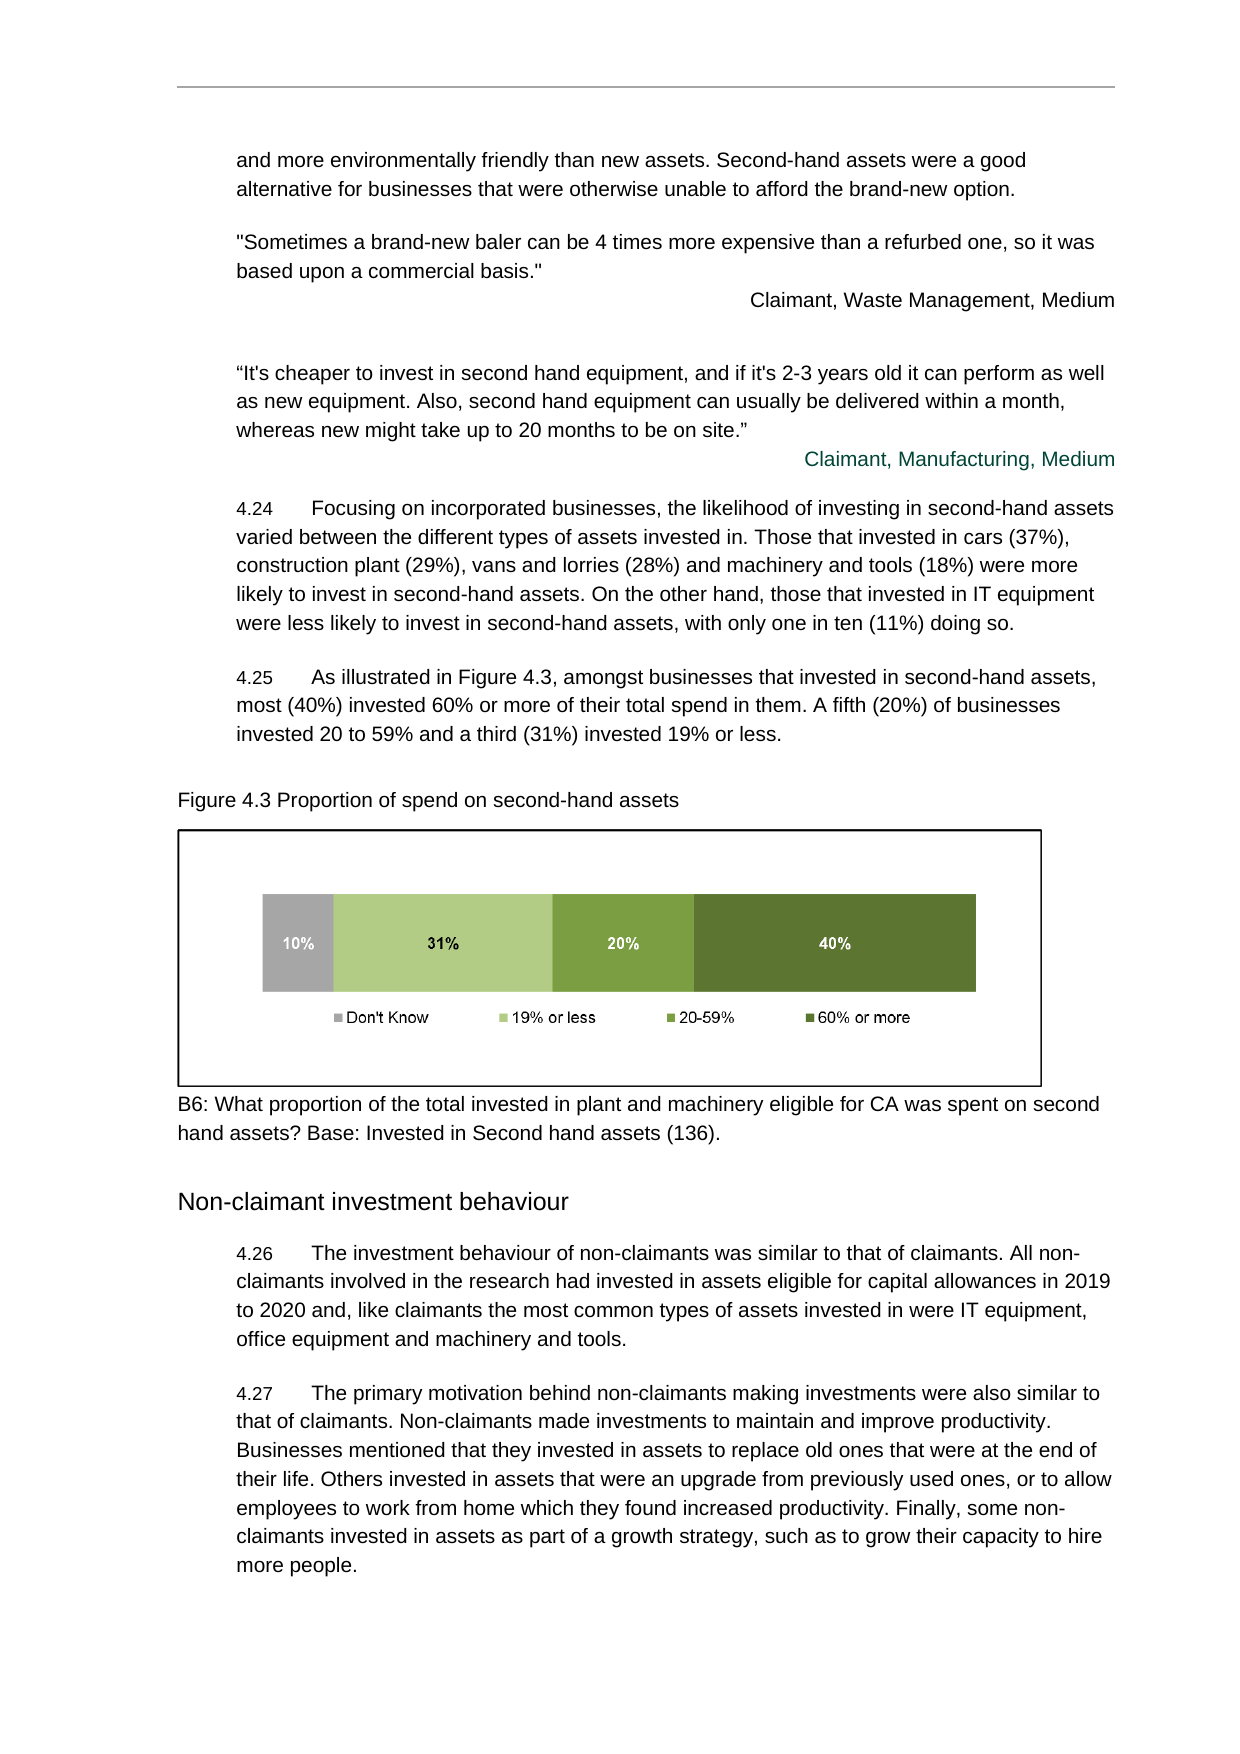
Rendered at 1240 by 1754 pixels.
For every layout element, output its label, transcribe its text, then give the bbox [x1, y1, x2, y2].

list There was a range of reasons for businesses to have invested in second-hand assets. Most commonly, businesses felt that second-hand assets were cheaper, quicker to acquire, and more environmentally friendly than new assets. Second-hand assets were a good alternative for businesses that were otherwise unable to afford the brand-new option. [236, 148, 1115, 200]
list Focusing on incorporated businesses, the likelihood of investing in second-hand assets varied between the different types of assets invested in. Those that invested in cars (37%), construction plant (29%), vans and lorries (28%) and machinery and tools (18%) were more likely to invest in second-hand assets. On the other hand, those that invested in IT equipment were less likely to invest in second-hand assets, with only one in ten (11%) doing so. [236, 496, 1115, 635]
subtitle Non-claimant investment behaviour [177, 1187, 1115, 1216]
text Figure 4.3 Proportion of spend on second-hand assets [177, 788, 1115, 812]
list As illustrated in Figure 4.3, amongst businesses that invested in second-hand assets, most (40%) invested 60% or more of their total spend in them. A fifth (20%) of businesses invested 20 to 59% and a third (31%) invested 19% or less. [236, 664, 1115, 746]
text B6: What proportion of the total invested in plant and machinery eligible for CA was spent on second hand assets? Base: Invested in Second hand assets (136). [177, 829, 1115, 1144]
text "Sometimes a brand-new baler can be 4 times more expensive than a refurbed one, so it was based upon a commercial basis." [236, 230, 1115, 283]
list The primary motivation behind non-claimants making investments were also similar to that of claimants. Non-claimants made investments to maintain and improve productivity. Businesses mentioned that they invested in assets to replace old ones that were at the end of their life. Others invested in assets that were an upgrade from previously used ones, or to allow employees to work from home which they found increased productivity. Finally, some non-claimants invested in assets as part of a growth strategy, such as to grow their capacity to hire more people. [236, 1381, 1115, 1577]
text Claimant, Manufacturing, Medium [177, 447, 1115, 471]
text “It's cheaper to invest in second hand equipment, and if it's 2-3 years old it can perform as well as new equipment. Also, second hand equipment can usually be delivered within a month, whereas new might take up to 20 months to be on site.” [236, 361, 1115, 442]
text Claimant, Waste Management, Medium [177, 288, 1115, 312]
list The investment behaviour of non-claimants was similar to that of claimants. All non-claimants involved in the research had invested in assets eligible for capital allowances in 2019 to 2020 and, like claimants the most common types of assets invested in were IT equipment, office equipment and machinery and tools. [236, 1241, 1115, 1351]
